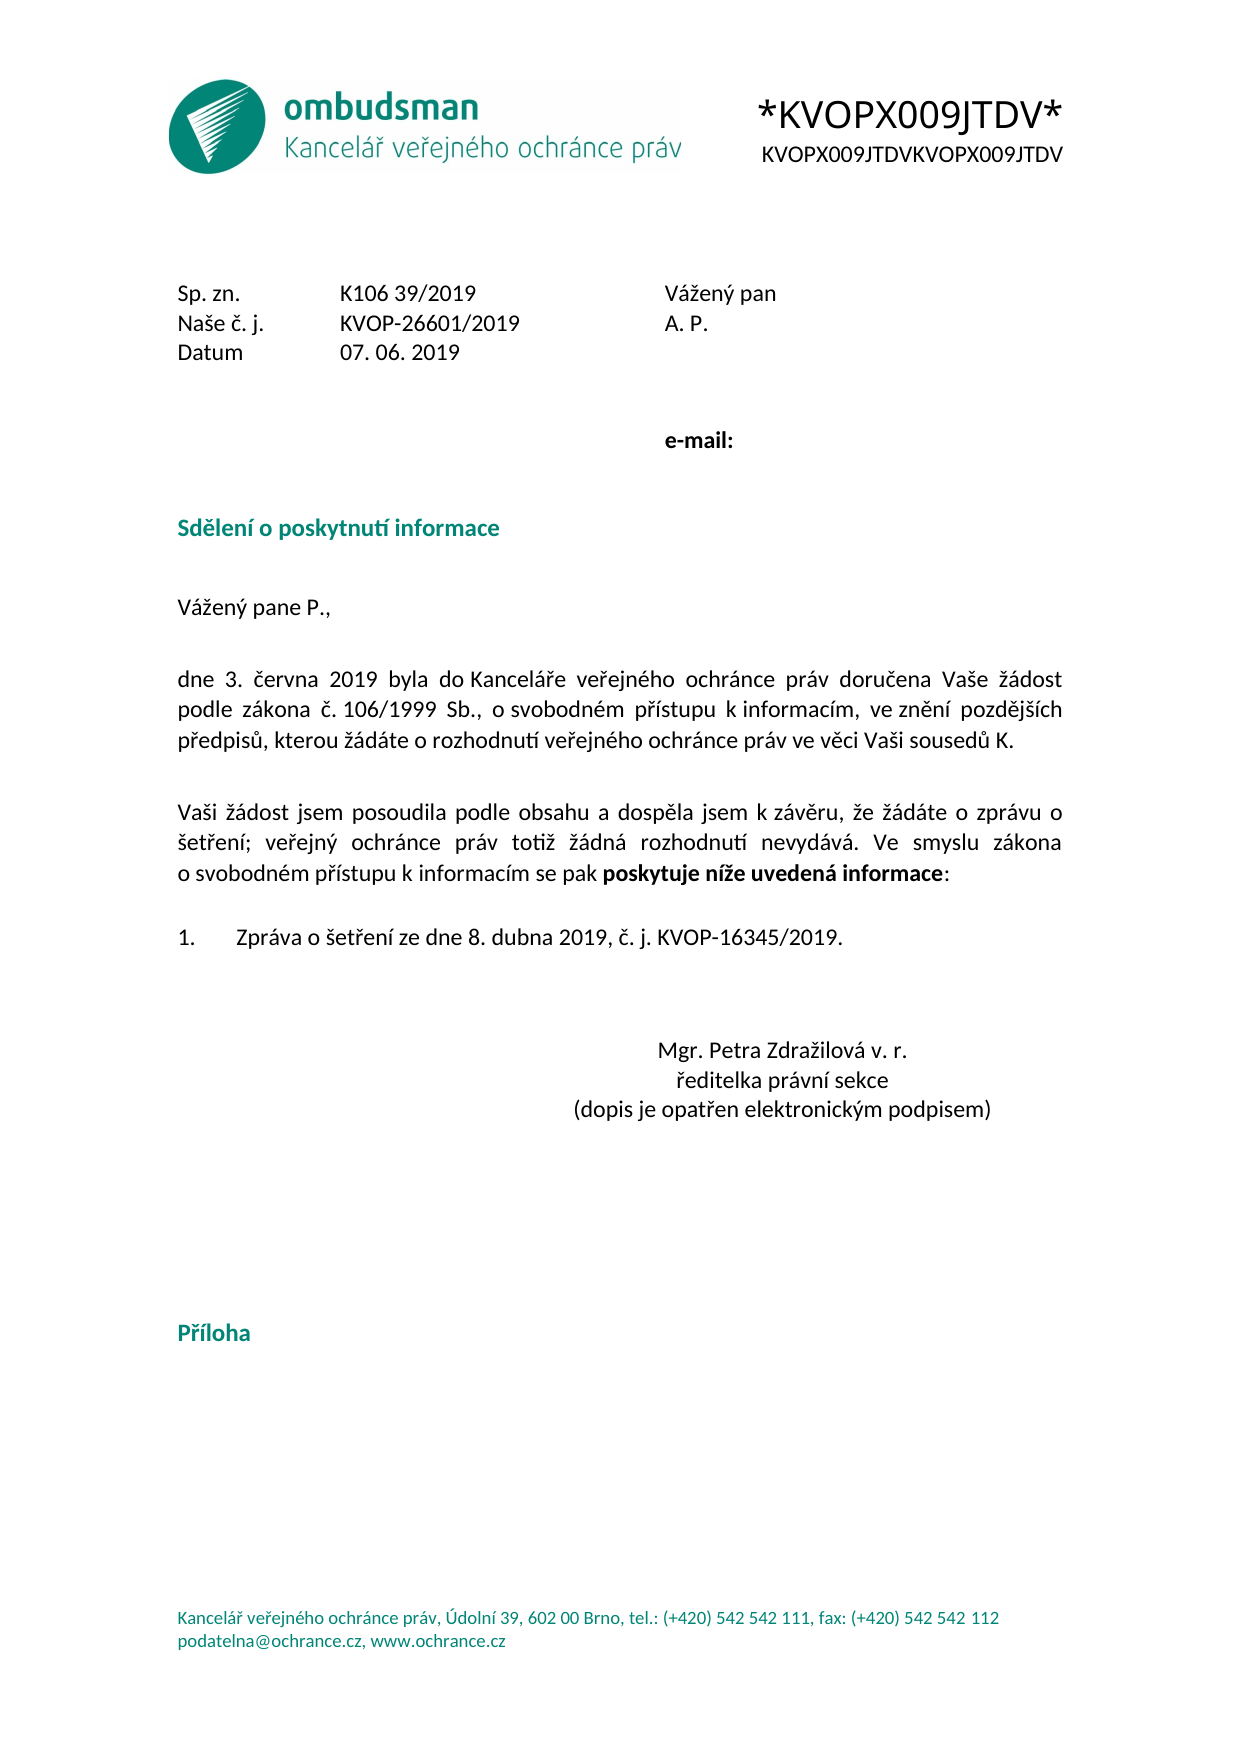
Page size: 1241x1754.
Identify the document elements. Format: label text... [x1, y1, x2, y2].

text Vaši žádost jsem posoudila podle obsahu a dospěla jsem k závěru, že žádáte o zprávu o šetření; veřejný ochránce práv totiž žádná rozhodnutí nevydává. Ve smyslu zákona o svobodném přístupu k informacím se pak poskytuje níže uvedená informace: [177, 797, 1063, 887]
subtitle Sdělení o poskytnutí informace [177, 513, 1063, 543]
text Mgr. Petra Zdražilová v. r. [502, 1035, 1063, 1065]
text (dopis je opatřen elektronickým podpisem) [502, 1094, 1063, 1123]
text dne 3. června 2019 byla do Kanceláře veřejného ochránce práv doručena Vaše žádost podle zákona č. 106/1999 Sb., o svobodném přístupu k informacím, ve znění pozdějších předpisů, kterou žádáte o rozhodnutí veřejného ochránce práv ve věci Vaši sousedů K. [177, 664, 1063, 754]
text ředitelka právní sekce [502, 1065, 1063, 1094]
text Příloha [177, 1317, 1063, 1348]
list Zpráva o šetření ze dne 8. dubna 2019, č. j. KVOP-16345/2019. [177, 922, 1063, 951]
table_header Sp. zn. Naše č. j. Datum [177, 220, 340, 513]
text Vážený pane P., [177, 592, 1063, 621]
table_header K106 39/2019 KVOP-26601/2019 07. 06. 2019 [340, 220, 664, 513]
table_header Vážený pan A. P. e-mail: [665, 220, 1085, 513]
